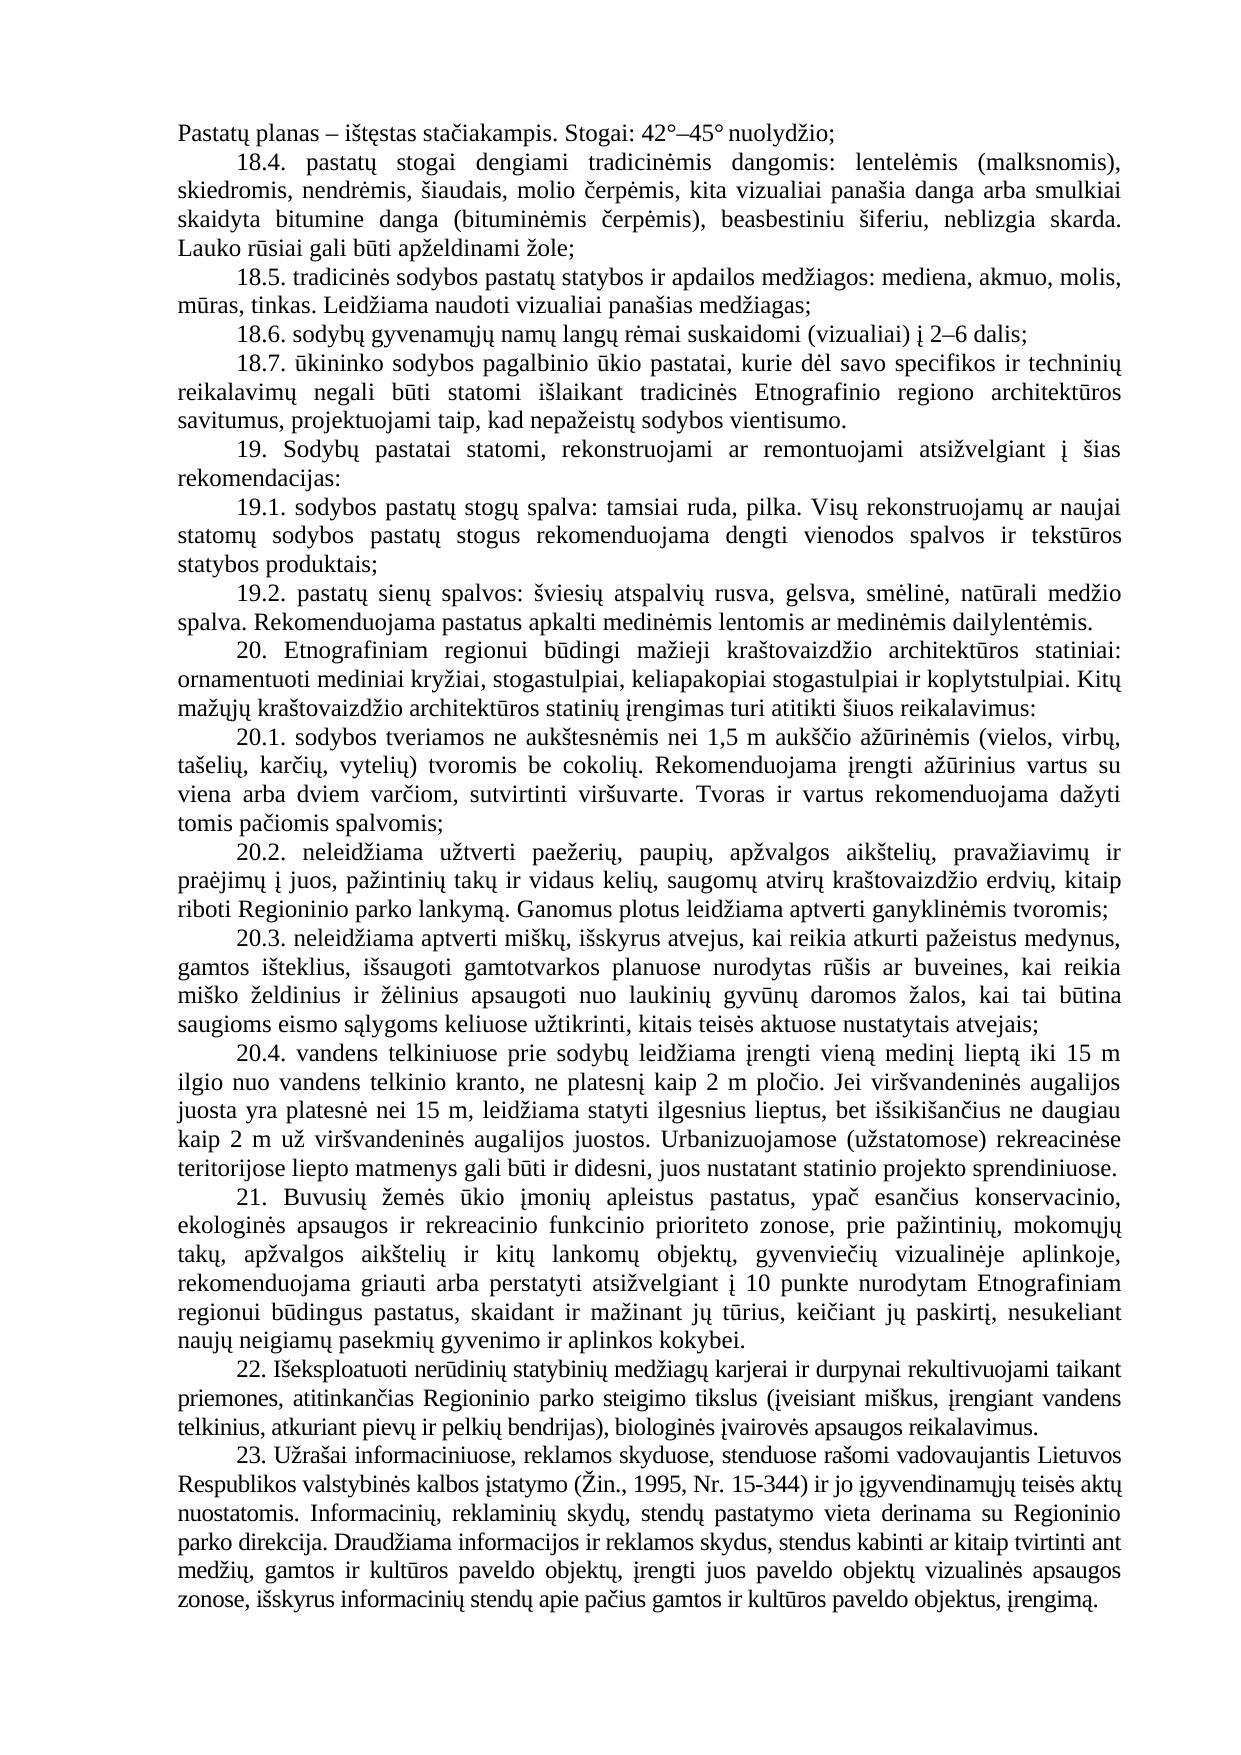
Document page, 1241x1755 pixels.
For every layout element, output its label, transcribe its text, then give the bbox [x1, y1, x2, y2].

text 21. Buvusių žemės ūkio įmonių apleistus pastatus, ypač esančius konservacinio, ekologinės apsaugos ir rekreacinio funkcinio prioriteto zonose, prie pažintinių, mokomųjų takų, apžvalgos aikštelių ir kitų lankomų objektų, gyvenviečių vizualinėje aplinkoje, rekomenduojama griauti arba perstatyti atsižvelgiant į 10 punkte nurodytam Etnografiniam regionui būdingus pastatus, skaidant ir mažinant jų tūrius, keičiant jų paskirtį, nesukeliant naujų neigiamų pasekmių gyvenimo ir aplinkos kokybei. [177, 1182, 1122, 1354]
text Pastatų planas – ištęstas stačiakampis. Stogai: 42°–45° nuolydžio; [177, 118, 1122, 147]
text 20.1. sodybos tveriamos ne aukštesnėmis nei 1,5 m aukščio ažūrinėmis (vielos, virbų, tašelių, karčių, vytelių) tvoromis be cokolių. Rekomenduojama įrengti ažūrinius vartus su viena arba dviem varčiom, sutvirtinti viršuvarte. Tvoras ir vartus rekomenduojama dažyti tomis pačiomis spalvomis; [177, 722, 1122, 837]
text 18.5. tradicinės sodybos pastatų statybos ir apdailos medžiagos: mediena, akmuo, molis, mūras, tinkas. Leidžiama naudoti vizualiai panašias medžiagas; [177, 262, 1122, 319]
text 18.7. ūkininko sodybos pagalbinio ūkio pastatai, kurie dėl savo specifikos ir techninių reikalavimų negali būti statomi išlaikant tradicinės Etnografinio regiono architektūros savitumus, projektuojami taip, kad nepažeistų sodybos vientisumo. [177, 348, 1122, 434]
text 19.1. sodybos pastatų stogų spalva: tamsiai ruda, pilka. Visų rekonstruojamų ar naujai statomų sodybos pastatų stogus rekomenduojama dengti vienodos spalvos ir tekstūros statybos produktais; [177, 492, 1122, 578]
text 19. Sodybų pastatai statomi, rekonstruojami ar remontuojami atsižvelgiant į šias rekomendacijas: [177, 434, 1122, 492]
text 20.3. neleidžiama aptverti miškų, išskyrus atvejus, kai reikia atkurti pažeistus medynus, gamtos išteklius, išsaugoti gamtotvarkos planuose nurodytas rūšis ar buveines, kai reikia miško želdinius ir žėlinius apsaugoti nuo laukinių gyvūnų daromos žalos, kai tai būtina saugioms eismo sąlygoms keliuose užtikrinti, kitais teisės aktuose nustatytais atvejais; [177, 923, 1122, 1038]
text 22. Išeksploatuoti nerūdinių statybinių medžiagų karjerai ir durpynai rekultivuojami taikant priemones, atitinkančias Regioninio parko steigimo tikslus (įveisiant miškus, įrengiant vandens telkinius, atkuriant pievų ir pelkių bendrijas), biologinės įvairovės apsaugos reikalavimus. [177, 1354, 1122, 1441]
text 18.6. sodybų gyvenamųjų namų langų rėmai suskaidomi (vizualiai) į 2–6 dalis; [177, 319, 1122, 348]
text 20.2. neleidžiama užtverti paežerių, paupių, apžvalgos aikštelių, pravažiavimų ir praėjimų į juos, pažintinių takų ir vidaus kelių, saugomų atvirų kraštovaizdžio erdvių, kitaip riboti Regioninio parko lankymą. Ganomus plotus leidžiama aptverti ganyklinėmis tvoromis; [177, 837, 1122, 923]
text 20.4. vandens telkiniuose prie sodybų leidžiama įrengti vieną medinį lieptą iki 15 m ilgio nuo vandens telkinio kranto, ne platesnį kaip 2 m pločio. Jei viršvandeninės augalijos juosta yra platesnė nei 15 m, leidžiama statyti ilgesnius lieptus, bet išsikišančius ne daugiau kaip 2 m už viršvandeninės augalijos juostos. Urbanizuojamose (užstatomose) rekreacinėse teritorijose liepto matmenys gali būti ir didesni, juos nustatant statinio projekto sprendiniuose. [177, 1038, 1122, 1182]
text 20. Etnografiniam regionui būdingi mažieji kraštovaizdžio architektūros statiniai: ornamentuoti mediniai kryžiai, stogastulpiai, keliapakopiai stogastulpiai ir koplytstulpiai. Kitų mažųjų kraštovaizdžio architektūros statinių įrengimas turi atitikti šiuos reikalavimus: [177, 636, 1122, 722]
text 18.4. pastatų stogai dengiami tradicinėmis dangomis: lentelėmis (malksnomis), skiedromis, nendrėmis, šiaudais, molio čerpėmis, kita vizualiai panašia danga arba smulkiai skaidyta bitumine danga (bituminėmis čerpėmis), beasbestiniu šiferiu, neblizgia skarda. Lauko rūsiai gali būti apželdinami žole; [177, 147, 1122, 262]
text 19.2. pastatų sienų spalvos: šviesių atspalvių rusva, gelsva, smėlinė, natūrali medžio spalva. Rekomenduojama pastatus apkalti medinėmis lentomis ar medinėmis dailylentėmis. [177, 578, 1122, 636]
text 23. Užrašai informaciniuose, reklamos skyduose, stenduose rašomi vadovaujantis Lietuvos Respublikos valstybinės kalbos įstatymo (Žin., 1995, Nr. 15-344) ir jo įgyvendinamųjų teisės aktų nuostatomis. Informacinių, reklaminių skydų, stendų pastatymo vieta derinama su Regioninio parko direkcija. Draudžiama informacijos ir reklamos skydus, stendus kabinti ar kitaip tvirtinti ant medžių, gamtos ir kultūros paveldo objektų, įrengti juos paveldo objektų vizualinės apsaugos zonose, išskyrus informacinių stendų apie pačius gamtos ir kultūros paveldo objektus, įrengimą. [177, 1441, 1122, 1613]
